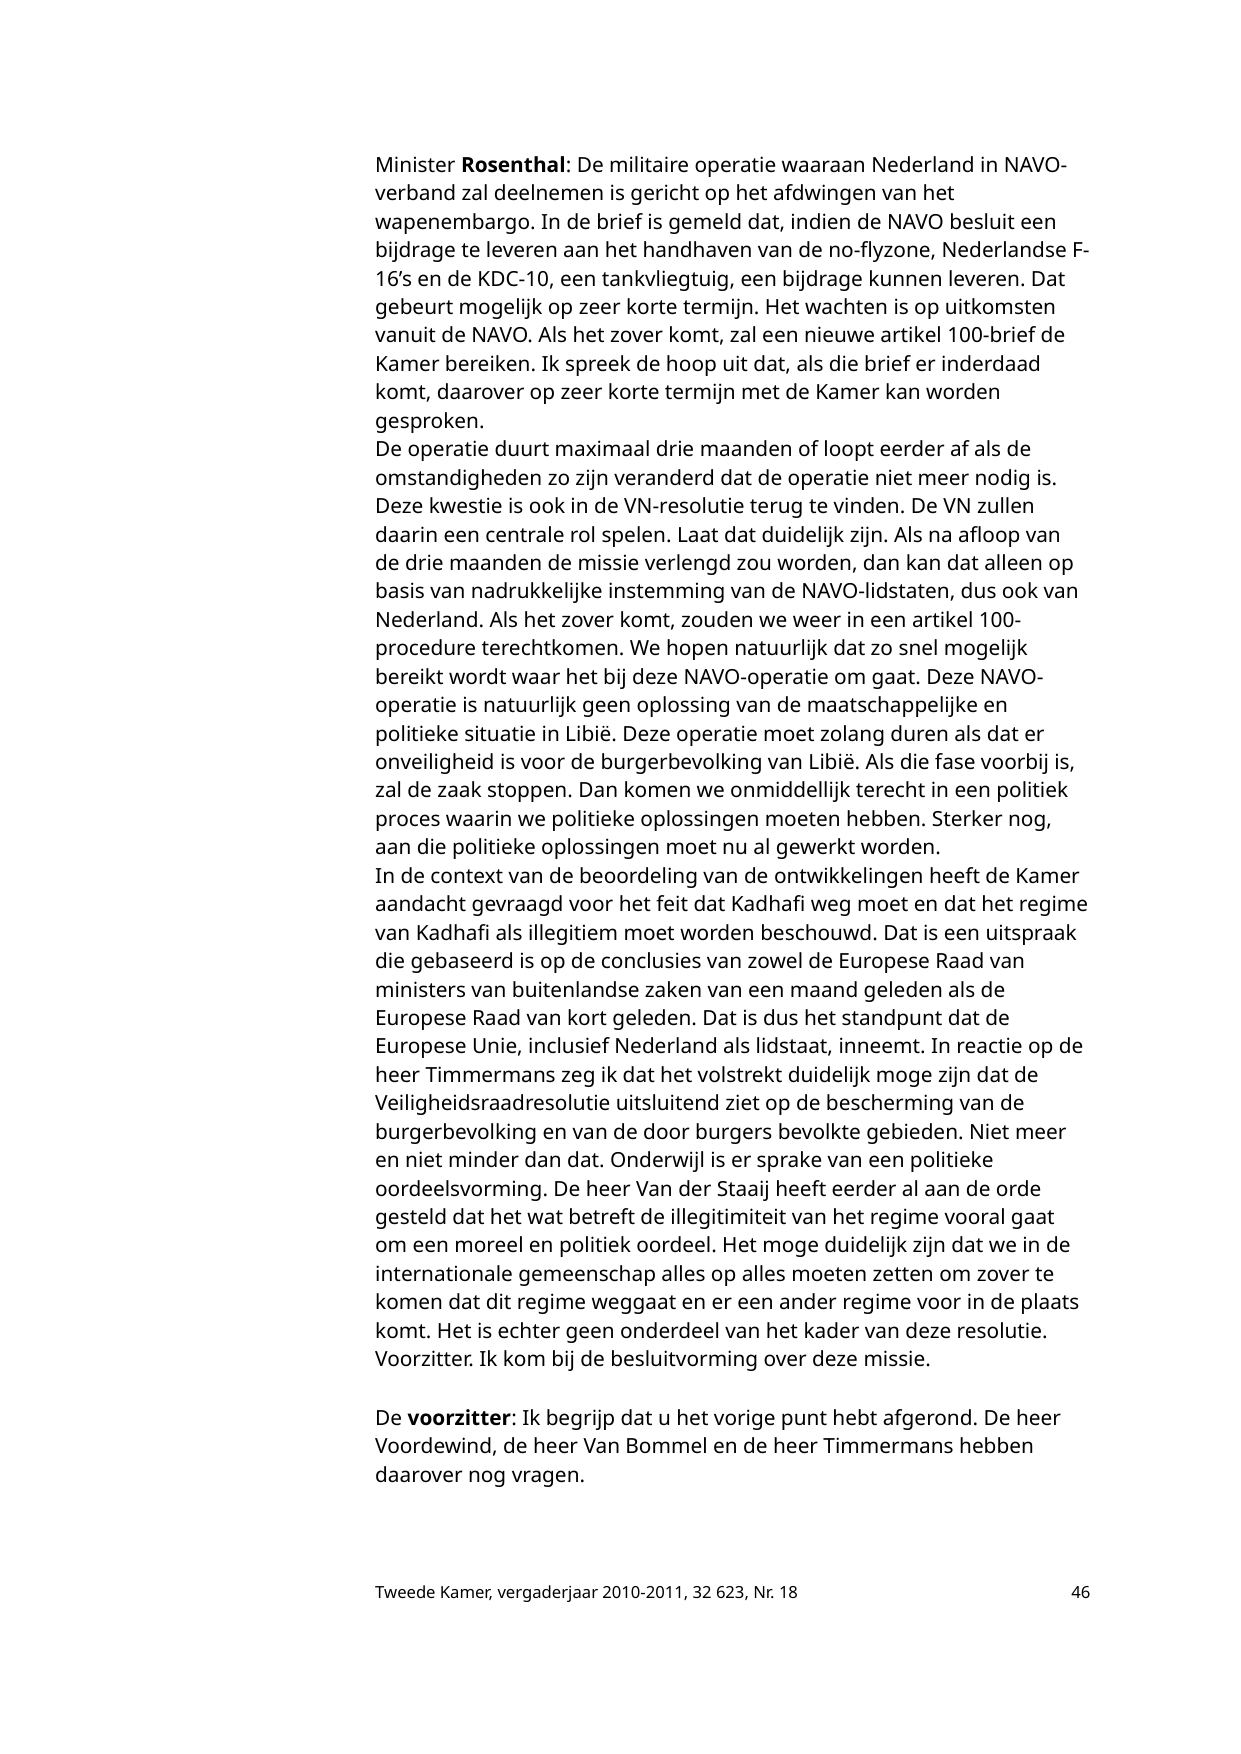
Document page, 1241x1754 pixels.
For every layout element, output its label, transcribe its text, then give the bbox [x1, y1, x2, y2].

text Minister Rosenthal: De militaire operatie waaraan Nederland in NAVO-verband zal deelnemen is gericht op het afdwingen van het wapenembargo. In de brief is gemeld dat, indien de NAVO besluit een bijdrage te leveren aan het handhaven van de no-flyzone, Nederlandse F-16’s en de KDC-10, een tankvliegtuig, een bijdrage kunnen leveren. Dat gebeurt mogelijk op zeer korte termijn. Het wachten is op uitkomsten vanuit de NAVO. Als het zover komt, zal een nieuwe artikel 100-brief de Kamer bereiken. Ik spreek de hoop uit dat, als die brief er inderdaad komt, daarover op zeer korte termijn met de Kamer kan worden gesproken. [375, 150, 1090, 434]
text De operatie duurt maximaal drie maanden of loopt eerder af als de omstandigheden zo zijn veranderd dat de operatie niet meer nodig is. Deze kwestie is ook in de VN-resolutie terug te vinden. De VN zullen daarin een centrale rol spelen. Laat dat duidelijk zijn. Als na afloop van de drie maanden de missie verlengd zou worden, dan kan dat alleen op basis van nadrukkelijke instemming van de NAVO-lidstaten, dus ook van Nederland. Als het zover komt, zouden we weer in een artikel 100-procedure terechtkomen. We hopen natuurlijk dat zo snel mogelijk bereikt wordt waar het bij deze NAVO-operatie om gaat. Deze NAVO-operatie is natuurlijk geen oplossing van de maatschappelijke en politieke situatie in Libië. Deze operatie moet zolang duren als dat er onveiligheid is voor de burgerbevolking van Libië. Als die fase voorbij is, zal de zaak stoppen. Dan komen we onmiddellijk terecht in een politiek proces waarin we politieke oplossingen moeten hebben. Sterker nog, aan die politieke oplossingen moet nu al gewerkt worden. [375, 434, 1090, 861]
text De voorzitter: Ik begrijp dat u het vorige punt hebt afgerond. De heer Voordewind, de heer Van Bommel en de heer Timmermans hebben daarover nog vragen. [375, 1403, 1090, 1488]
text Voorzitter. Ik kom bij de besluitvorming over deze missie. [375, 1344, 1090, 1373]
text In de context van de beoordeling van de ontwikkelingen heeft de Kamer aandacht gevraagd voor het feit dat Kadhafi weg moet en dat het regime van Kadhafi als illegitiem moet worden beschouwd. Dat is een uitspraak die gebaseerd is op de conclusies van zowel de Europese Raad van ministers van buitenlandse zaken van een maand geleden als de Europese Raad van kort geleden. Dat is dus het standpunt dat de Europese Unie, inclusief Nederland als lidstaat, inneemt. In reactie op de heer Timmermans zeg ik dat het volstrekt duidelijk moge zijn dat de Veiligheidsraadresolutie uitsluitend ziet op de bescherming van de burgerbevolking en van de door burgers bevolkte gebieden. Niet meer en niet minder dan dat. Onderwijl is er sprake van een politieke oordeelsvorming. De heer Van der Staaij heeft eerder al aan de orde gesteld dat het wat betreft de illegitimiteit van het regime vooral gaat om een moreel en politiek oordeel. Het moge duidelijk zijn dat we in de internationale gemeenschap alles op alles moeten zetten om zover te komen dat dit regime weggaat en er een ander regime voor in de plaats komt. Het is echter geen onderdeel van het kader van deze resolutie. [375, 861, 1090, 1344]
